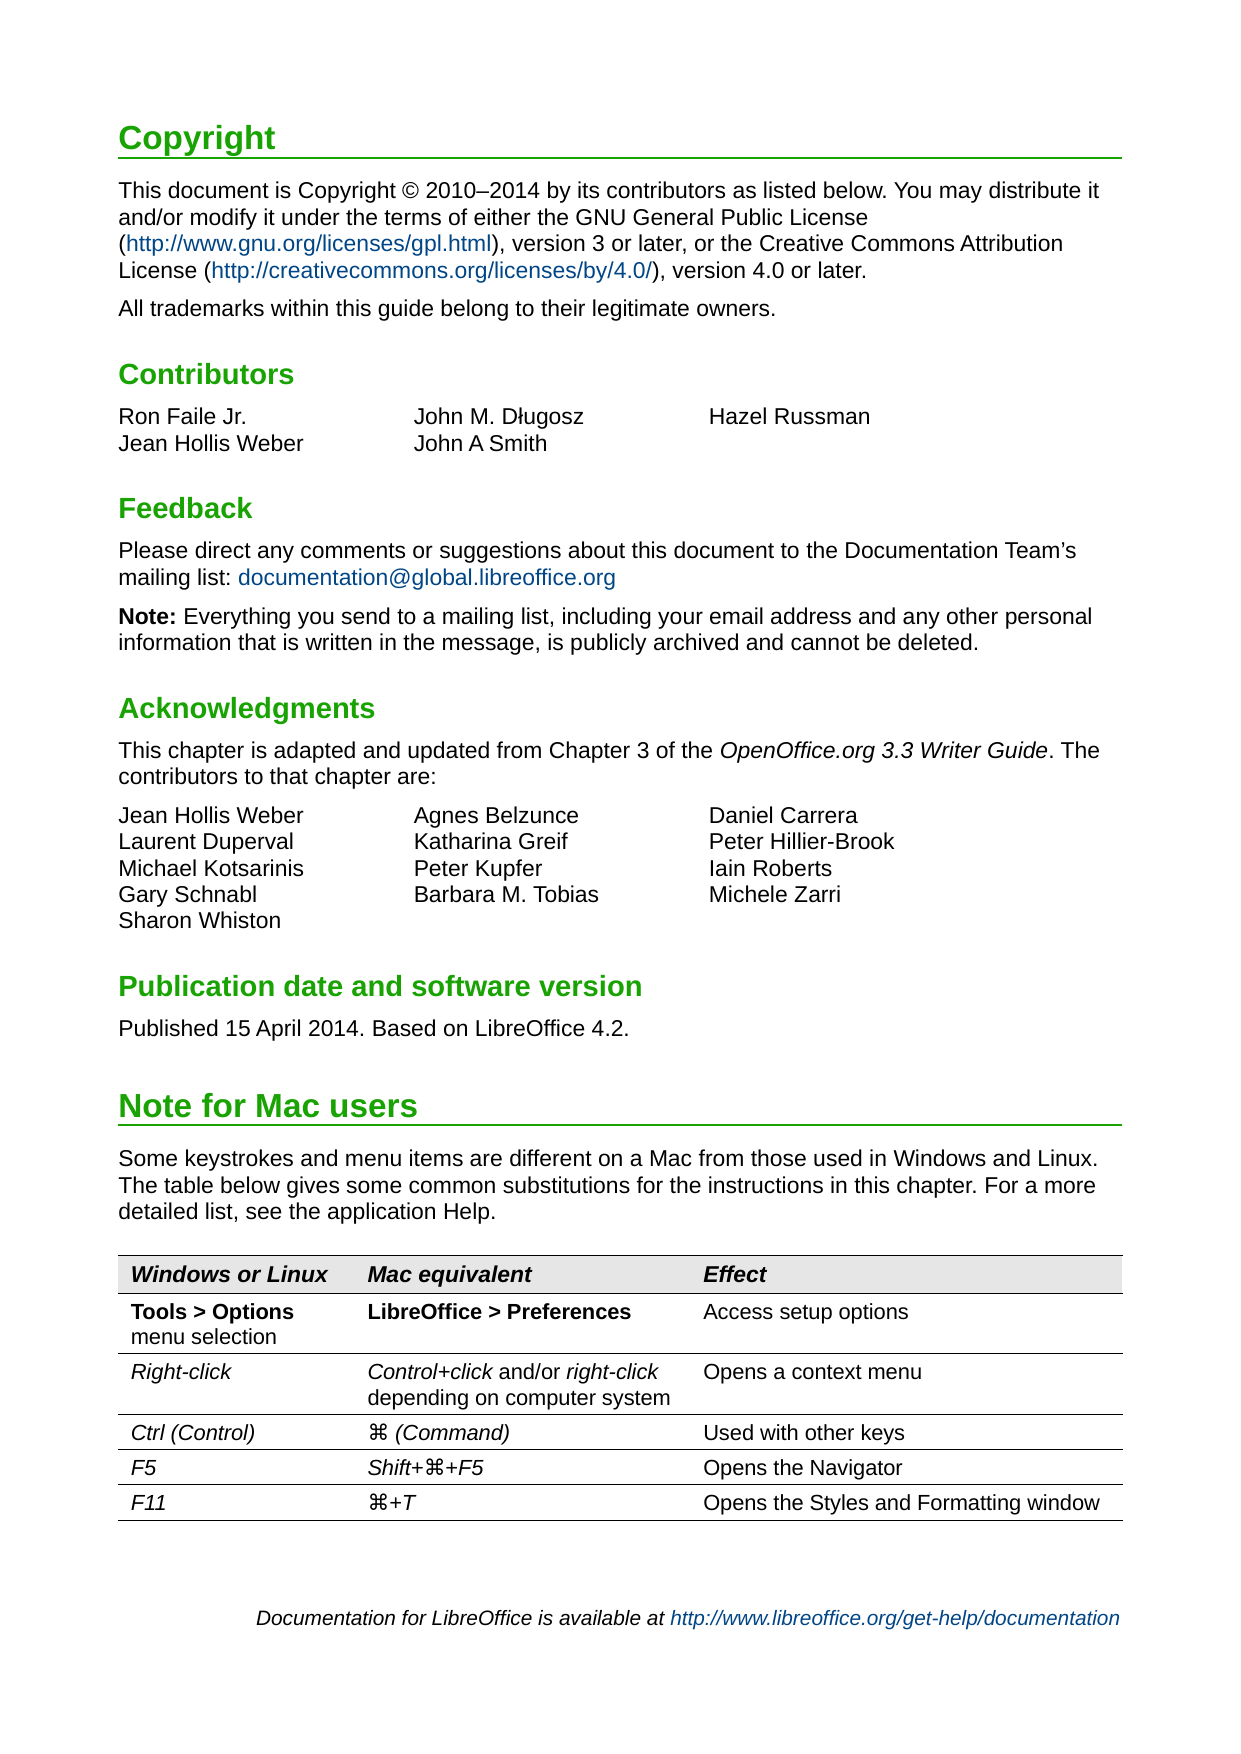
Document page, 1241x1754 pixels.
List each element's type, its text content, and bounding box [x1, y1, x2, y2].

text This document is Copyright © 2010–2014 by its contributors as listed below. You may distribute it and/or modify it under the terms of either the GNU General Public License (http://www.gnu.org/licenses/gpl.html), version 3 or later, or the Creative Commons Attribution License (http://creativecommons.org/licenses/by/4.0/), version 4.0 or later. [118, 177, 1122, 283]
subtitle Publication date and software version [118, 969, 1122, 1003]
table_cell Control+click and/or right-click depending on computer system [355, 1354, 691, 1414]
table_cell ⌘ (Command) [355, 1415, 691, 1449]
text Some keystrokes and menu items are different on a Mac from those used in Windows and Linux. The table below gives some common substitutions for the instructions in this chapter. For a more detailed list, see the application Help. [118, 1145, 1122, 1224]
table_cell Access setup options [691, 1294, 1122, 1353]
subtitle Copyright [118, 118, 1122, 157]
table_cell LibreOffice > Preferences [355, 1294, 691, 1353]
text Note: Everything you send to a mailing list, including your email address and any other personal information that is written in the message, is publicly archived and cannot be deleted. [118, 603, 1122, 655]
table_cell Shift+⌘+F5 [355, 1450, 691, 1484]
table_cell Ctrl (Control) [118, 1415, 355, 1449]
subtitle Note for Mac users [118, 1086, 1122, 1124]
table_cell F5 [118, 1450, 355, 1484]
table_header Windows or Linux [118, 1256, 355, 1293]
table_cell Opens the Navigator [691, 1450, 1122, 1484]
table_cell Opens the Styles and Formatting window [691, 1485, 1122, 1520]
text Ron Faile Jr. John M. Długosz Hazel Russman Jean Hollis Weber John A Smith [118, 403, 1122, 456]
table_cell F11 [118, 1485, 355, 1520]
table_cell Used with other keys [691, 1415, 1122, 1449]
table_cell Right-click [118, 1354, 355, 1414]
subtitle Acknowledgments [118, 691, 1122, 724]
text Please direct any comments or suggestions about this document to the Documentation Team’s mailing list: documentation@global.libreoffice.org [118, 537, 1122, 590]
text This chapter is adapted and updated from Chapter 3 of the OpenOffice.org 3.3 Writer Guide. The contributors to that chapter are: [118, 737, 1122, 789]
subtitle Feedback [118, 491, 1122, 525]
table_cell Tools > Options menu selection [118, 1294, 355, 1353]
table_cell Opens a context menu [691, 1354, 1122, 1414]
text Jean Hollis Weber Agnes Belzunce Daniel Carrera Laurent Duperval Katharina Greif Peter Hillier-Brook Michael Kotsarinis Peter Kupfer Iain Roberts Gary Schnabl Barbara M. Tobias Michele Zarri Sharon Whiston [118, 802, 1122, 934]
subtitle Contributors [118, 357, 1122, 391]
table_cell ⌘+T [355, 1485, 691, 1520]
text Published 15 April 2014. Based on LibreOffice 4.2. [118, 1015, 1122, 1042]
text All trademarks within this guide belong to their legitimate owners. [118, 295, 1122, 322]
table_header Mac equivalent [355, 1256, 691, 1293]
table_header Effect [691, 1256, 1122, 1293]
